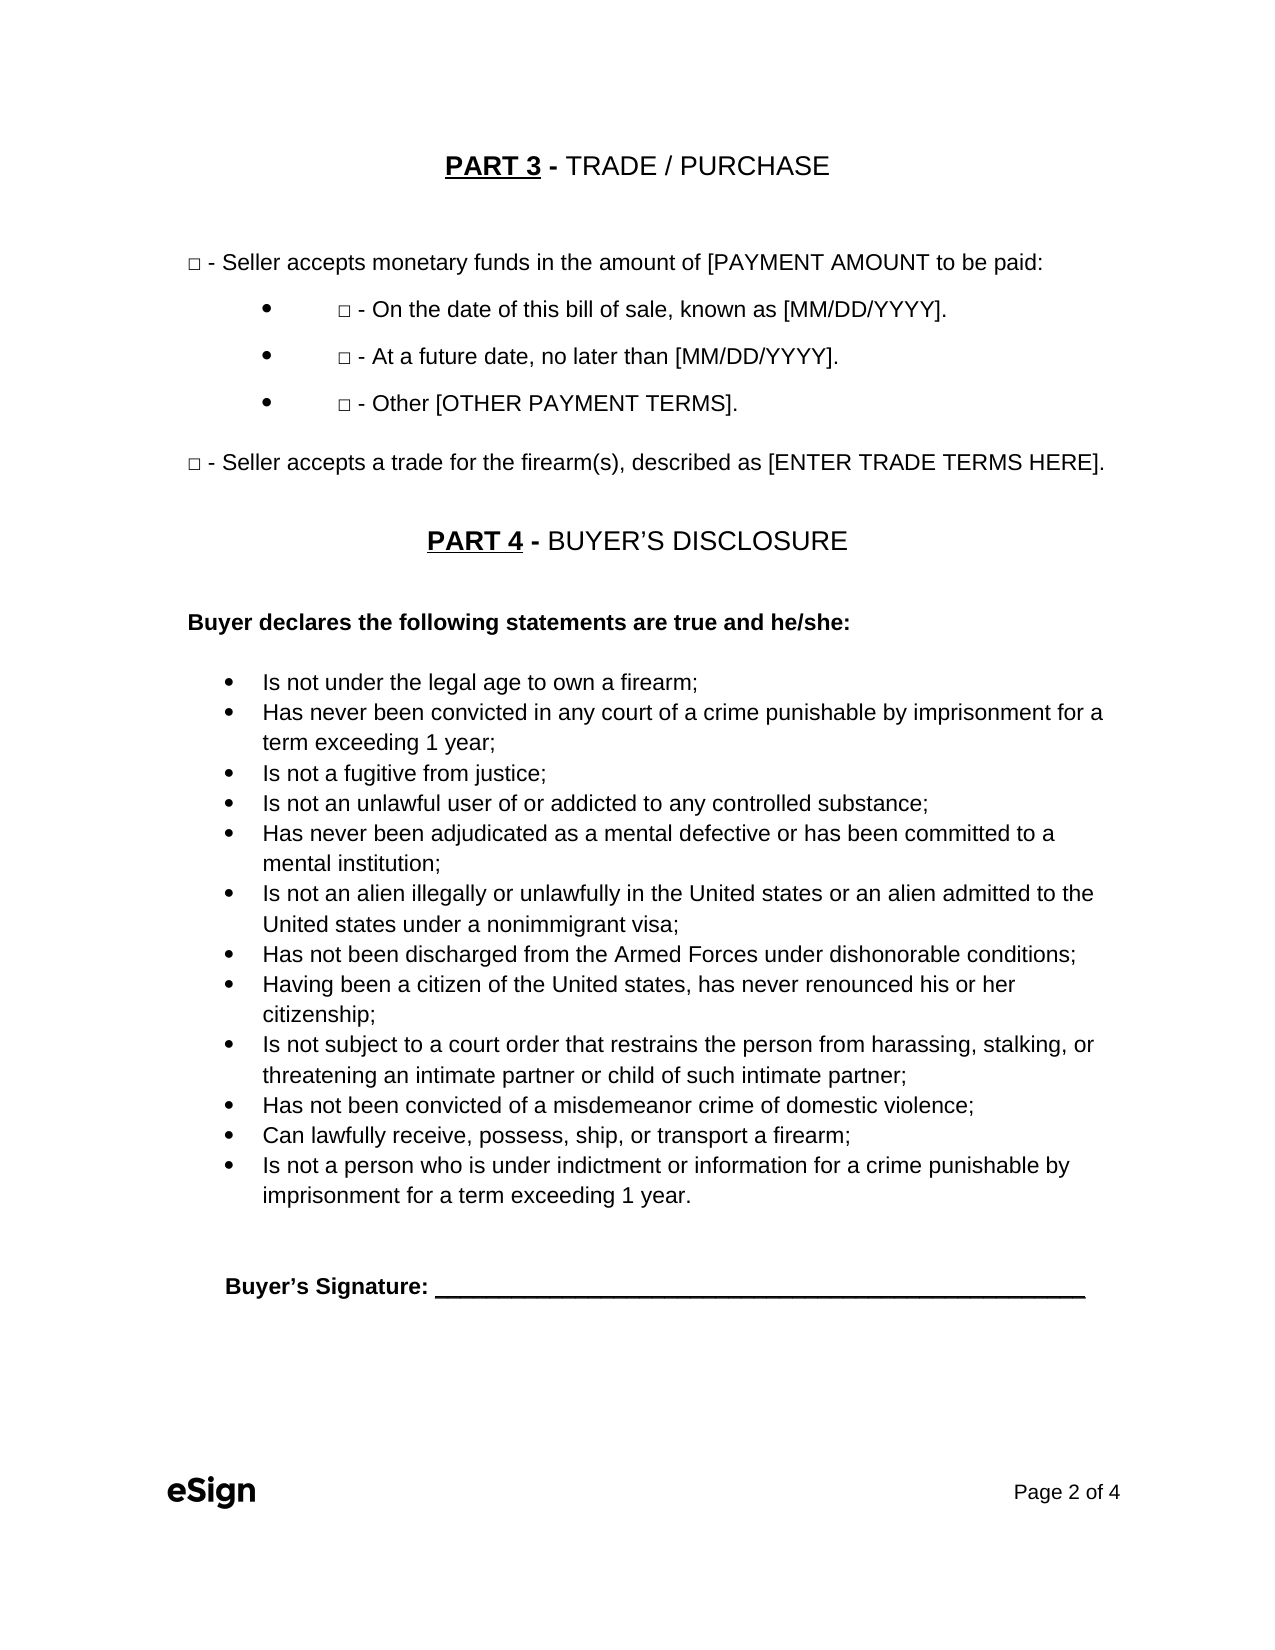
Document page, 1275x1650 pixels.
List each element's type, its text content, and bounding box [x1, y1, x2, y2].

list PART 3 - TRADE / PURCHASE [150, 150, 1125, 181]
list Is not an unlawful user of or addicted to any controlled substance; [225, 790, 1125, 816]
list Has not been convicted of a misdemeanor crime of domestic violence; [225, 1092, 1125, 1118]
text ☐ - Seller accepts monetary funds in the amount of [PAYMENT AMOUNT to be paid: [187, 246, 1125, 278]
list Is not a fugitive from justice; [225, 759, 1125, 786]
list Is not a person who is under indictment or information for a crime punishable by imprisonment for a term exceeding 1 year. [225, 1152, 1125, 1209]
list Has never been convicted in any court of a crime punishable by imprisonment for a term exceeding 1 year; [225, 699, 1125, 756]
list Has not been discharged from the Armed Forces under dishonorable conditions; [225, 941, 1125, 967]
list PART 4 - BUYER’S DISCLOSURE [150, 524, 1125, 556]
text Buyer’s Signature: ___________________________________________________ [225, 1273, 1125, 1299]
list Is not subject to a court order that restrains the person from harassing, stalking, or threatening an intimate partner or child of such intimate partner; [225, 1031, 1125, 1088]
list ☐ - At a future date, no later than [MM/DD/YYYY]. [262, 340, 1125, 371]
text Buyer declares the following statements are true and he/she: [187, 608, 1125, 635]
list Has never been adjudicated as a mental defective or has been committed to a mental institution; [225, 820, 1125, 876]
list ☐ - Other [OTHER PAYMENT TERMS]. [262, 387, 1125, 418]
list ☐ - On the date of this bill of sale, known as [MM/DD/YYYY]. [262, 293, 1125, 324]
list Is not under the legal age to own a firearm; [225, 669, 1125, 695]
list Can lawfully receive, possess, ship, or transport a firearm; [225, 1122, 1125, 1148]
list Is not an alien illegally or unlawfully in the United states or an alien admitted to the United states under a nonimmigrant visa; [225, 880, 1125, 937]
list Having been a citizen of the United states, has never renounced his or her citizenship; [225, 971, 1125, 1027]
text ☐ - Seller accepts a trade for the firearm(s), described as [ENTER TRADE TERMS HERE]. [187, 446, 1125, 478]
